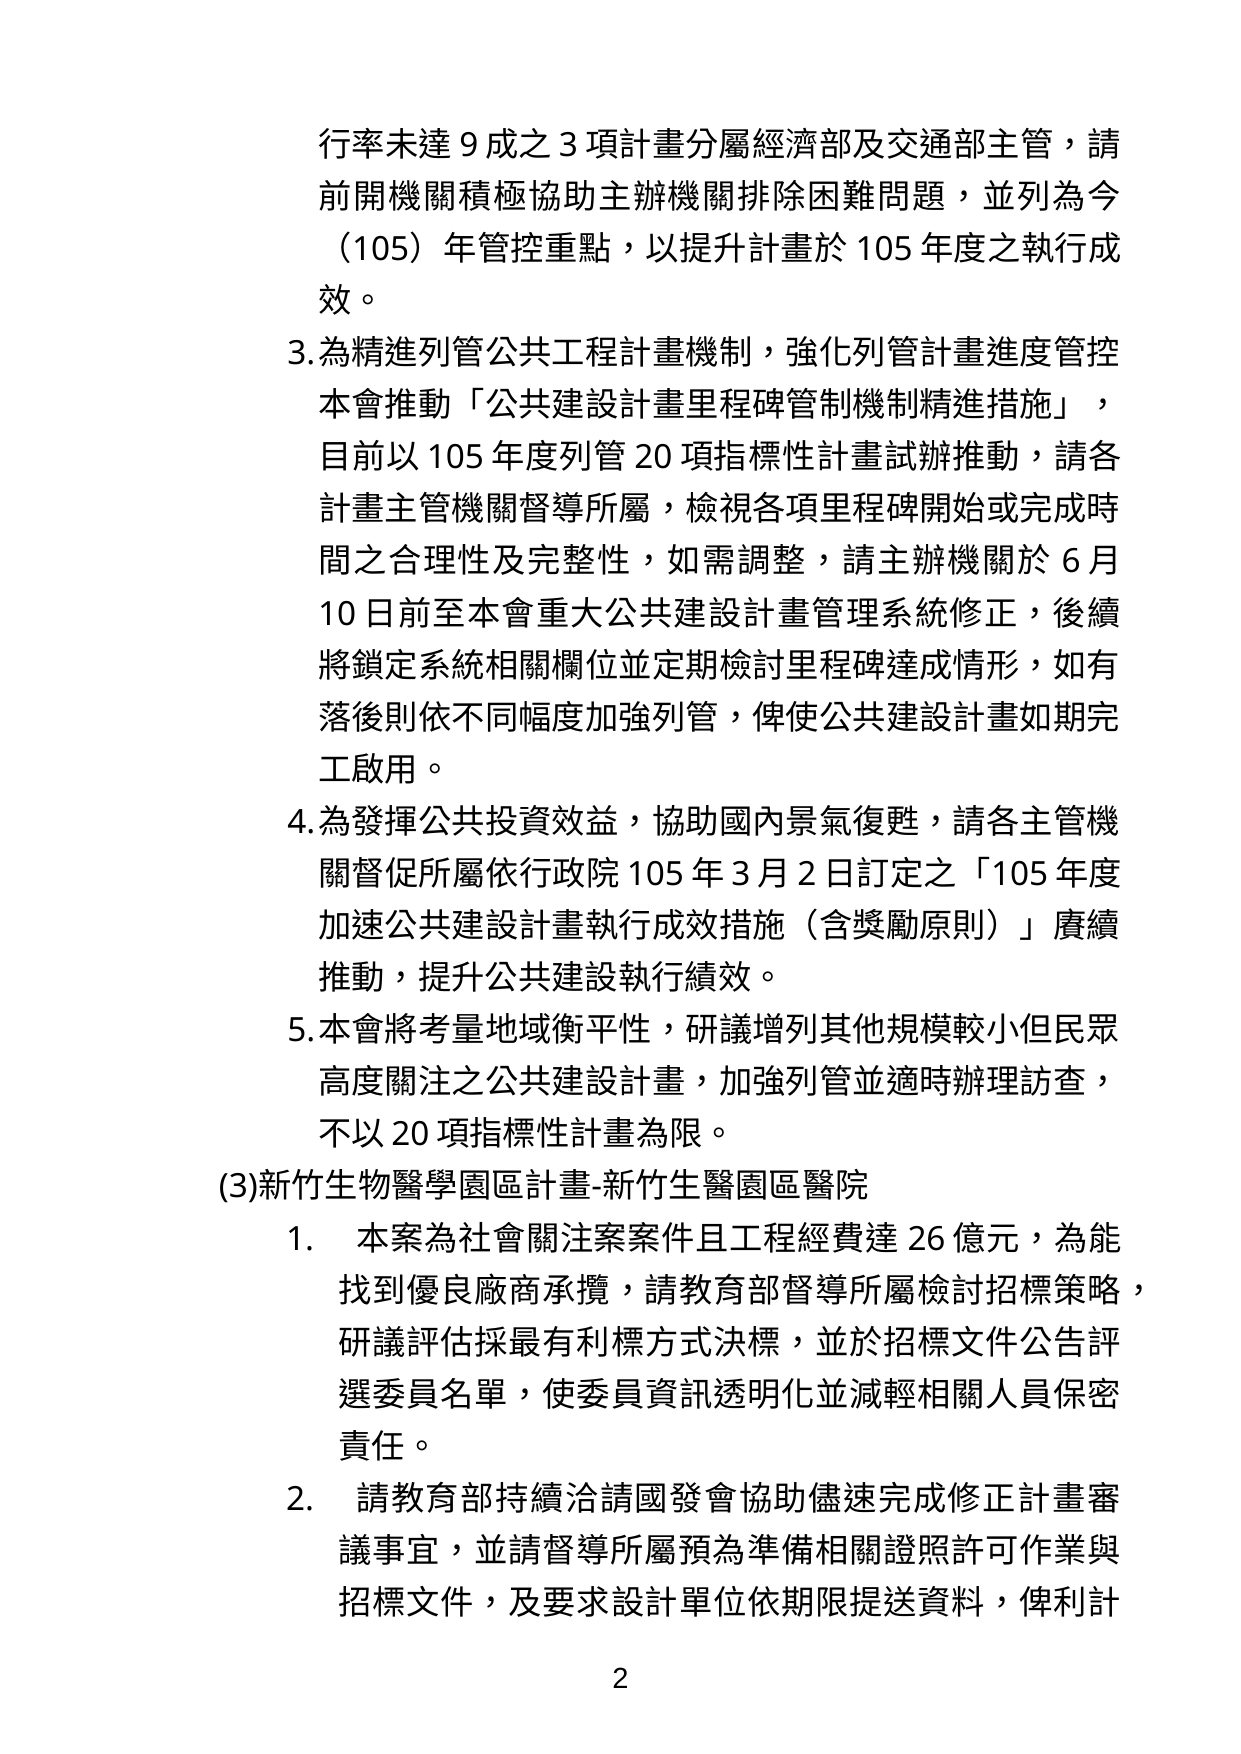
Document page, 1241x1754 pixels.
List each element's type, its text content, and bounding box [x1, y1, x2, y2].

list 為發揮公共投資效益，協助國內景氣復甦，請各主管機關督促所屬依行政院105年3月2日訂定之「105年度加速公共建設計畫執行成效措施（含獎勵原則）」賡續推動，提升公共建設執行績效。 [287, 792, 1122, 1000]
list 新竹生物醫學園區計畫-新竹生醫園區醫院 [219, 1156, 1122, 1208]
list 為精進列管公共工程計畫機制，強化列管計畫進度管控，本會推動「公共建設計畫里程碑管制機制精進措施」，目前以105年度列管20項指標性計畫試辦推動，請各計畫主管機關督導所屬，檢視各項里程碑開始或完成時間之合理性及完整性，如需調整，請主辦機關於6月10日前至本會重大公共建設計畫管理系統修正，後續將鎖定系統相關欄位並定期檢討里程碑達成情形，如有落後則依不同幅度加強列管，俾使公共建設計畫如期完工啟用。 [287, 323, 1122, 792]
list 本會將考量地域衡平性，研議增列其他規模較小但民眾高度關注之公共建設計畫，加強列管並適時辦理訪查，不以20項指標性計畫為限。 [287, 1000, 1122, 1156]
list 請教育部持續洽請國發會協助儘速完成修正計畫審議事宜，並請督導所屬預為準備相關證照許可作業與招標文件，及要求設計單位依期限提送資料，俾利計 [286, 1469, 1122, 1625]
list 本案為社會關注案案件且工程經費達26億元，為能找到優良廠商承攬，請教育部督導所屬檢討招標策略，研議評估採最有利標方式決標，並於招標文件公告評選委員名單，使委員資訊透明化並減輕相關人員保密責任。 [286, 1208, 1122, 1469]
list 行率未達9成之3項計畫分屬經濟部及交通部主管，請前開機關積極協助主辦機關排除困難問題，並列為今（105）年管控重點，以提升計畫於105年度之執行成效。 [287, 114, 1122, 323]
